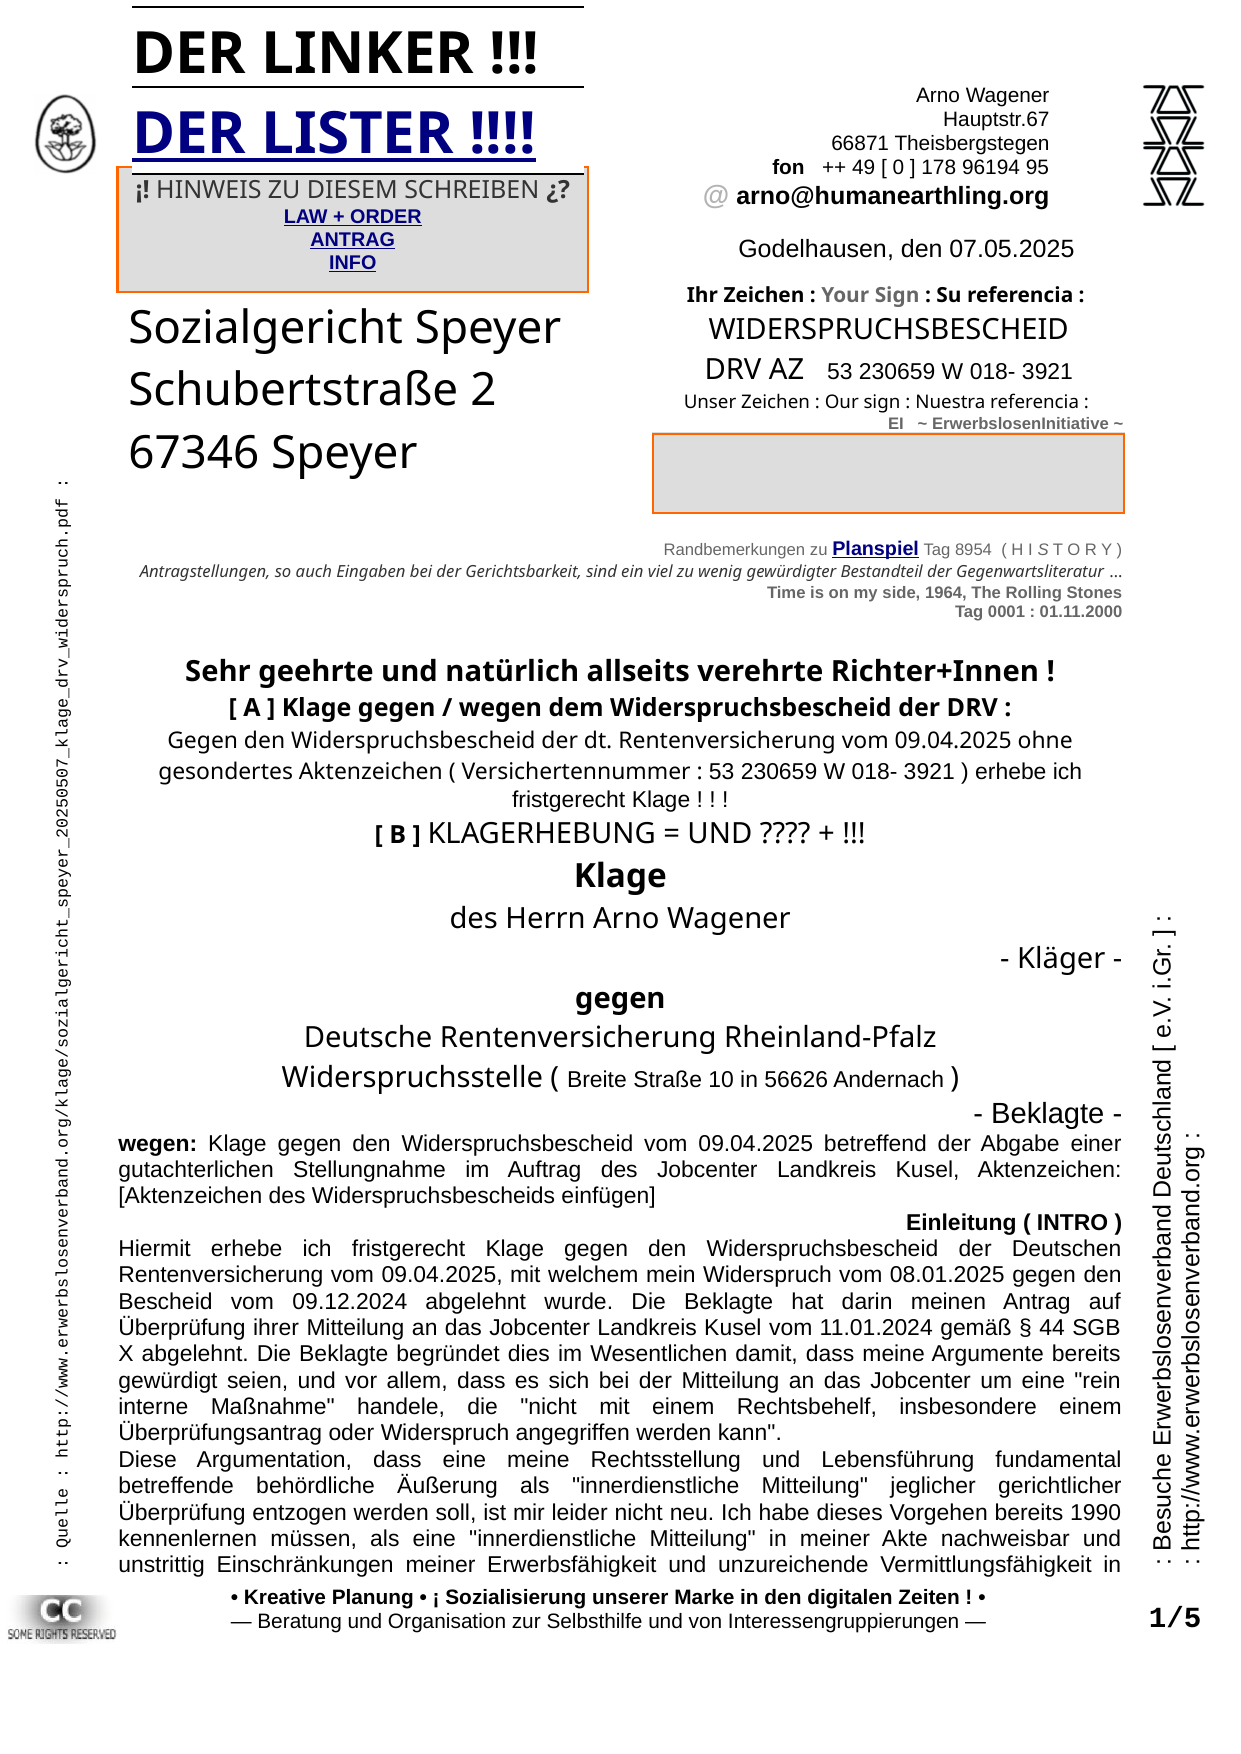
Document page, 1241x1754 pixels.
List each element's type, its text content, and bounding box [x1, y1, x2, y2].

text ¡! HINWEIS ZU DIESEM SCHREIBEN ¿? LAW + ORDER ANTRAG INFO [121, 171, 584, 288]
picture [33, 94, 98, 174]
text - Kläger - [118, 937, 1122, 977]
text 67346 Speyer [128, 419, 597, 481]
picture [1142, 84, 1205, 207]
text Diese Argumentation, dass eine meine Rechtsstellung und Lebensführung fundamental betreffende behördliche Äußerung als "innerdienstliche Mitteilung" jeglicher gerichtlicher Überprüfung entzogen werden soll, ist mir leider nicht neu. Ich habe dieses Vorgehen bereits 1990 kennenlernen müssen, als eine "innerdienstliche Mitteilung" in meiner Akte nachweisbar und unstrittig Einschränkungen meiner Erwerbsfähigkeit und unzureichende Vermittlungsfähigkeit in [118, 1446, 1122, 1577]
text Einleitung ( INTRO ) [118, 1208, 1122, 1235]
text Sozialgericht Speyer [128, 294, 597, 357]
text Arno Wagener [675, 83, 1049, 107]
text WIDERSPRUCHSBESCHEID [654, 309, 1123, 348]
text des Herrn Arno Wagener [118, 897, 1122, 937]
text gegen [118, 977, 1122, 1017]
text DER LISTER !!!! [132, 91, 584, 170]
picture [0, 1593, 122, 1644]
text Widerspruchsstelle ( Breite Straße 10 in 56626 Andernach ) [118, 1056, 1122, 1096]
text fon ++ 49 [ 0 ] 178 96194 95 [675, 155, 1087, 179]
text Godelhausen, den 07.05.2025 [589, 234, 1122, 263]
text DER LINKER !!! [132, 11, 584, 86]
text DRV AZ 53 230659 W 018- 3921 [654, 348, 1123, 388]
text Randbemerkungen zu Planspiel Tag 8954 ( H I S T O R Y ) Antragstellungen, so auch Eingaben bei der Gerichtsbarkeit, sind ein viel zu wenig gewürdigter Bestandteil der Gegenwartsliteratur … Time is on my side, 1964, The Rolling Stones Tag 0001 : 01.11.2000 [118, 503, 1122, 650]
text Unser Zeichen : Our sign : Nuestra referencia : [654, 388, 1123, 413]
text Hiermit erhebe ich fristgerecht Klage gegen den Widerspruchsbescheid der Deutschen Rentenversicherung vom 09.04.2025, mit welchem mein Widerspruch vom 08.01.2025 gegen den Bescheid vom 09.12.2024 abgelehnt wurde. Die Beklagte hat darin meinen Antrag auf Überprüfung ihrer Mitteilung an das Jobcenter Landkreis Kusel vom 11.01.2024 gemäß § 44 SGB X abgelehnt. Die Beklagte begründet dies im Wesentlichen damit, dass meine Argumente bereits gewürdigt seien, und vor allem, dass es sich bei der Mitteilung an das Jobcenter um eine "rein interne Maßnahme" handele, die "nicht mit einem Rechtsbehelf, insbesondere einem Überprüfungsantrag oder Widerspruch angegriffen werden kann". [118, 1235, 1122, 1446]
text - Beklagte - [118, 1096, 1122, 1129]
text Ihr Zeichen : Your Sign : Su referencia : [654, 280, 1123, 309]
text Deutsche Rentenversicherung Rheinland-Pfalz [118, 1017, 1122, 1056]
text @ arno@humanearthling.org [675, 179, 1049, 210]
text 66871 Theisbergstegen [675, 131, 1049, 155]
text wegen: Klage gegen den Widerspruchsbescheid vom 09.04.2025 betreffend der Abgabe einer gutachterlichen Stellungnahme im Auftrag des Jobcenter Landkreis Kusel, Aktenzeichen: [Aktenzeichen des Widerspruchsbescheids einfügen] [118, 1129, 1122, 1208]
text Sehr geehrte und natürlich allseits verehrte Richter+Innen ! [ A ] Klage gegen / wegen dem Widerspruchsbescheid der DRV : Gegen den Widerspruchsbescheid der dt. Rentenversicherung vom 09.04.2025 ohne gesondertes Aktenzeichen ( Versichertennummer : 53 230659 W 018- 3921 ) erhebe ich fristgerecht Klage ! ! ! [ B ] KLAGERHEBUNG = UND ???? + !!! Klage [118, 650, 1122, 897]
text EI ~ ErwerbslosenInitiative ~ c / o Erwerbslosenverband Deutschland e.V. i.Gr. [669, 413, 1123, 432]
text Schubertstraße 2 [128, 357, 597, 419]
text Hauptstr.67 [675, 107, 1049, 131]
